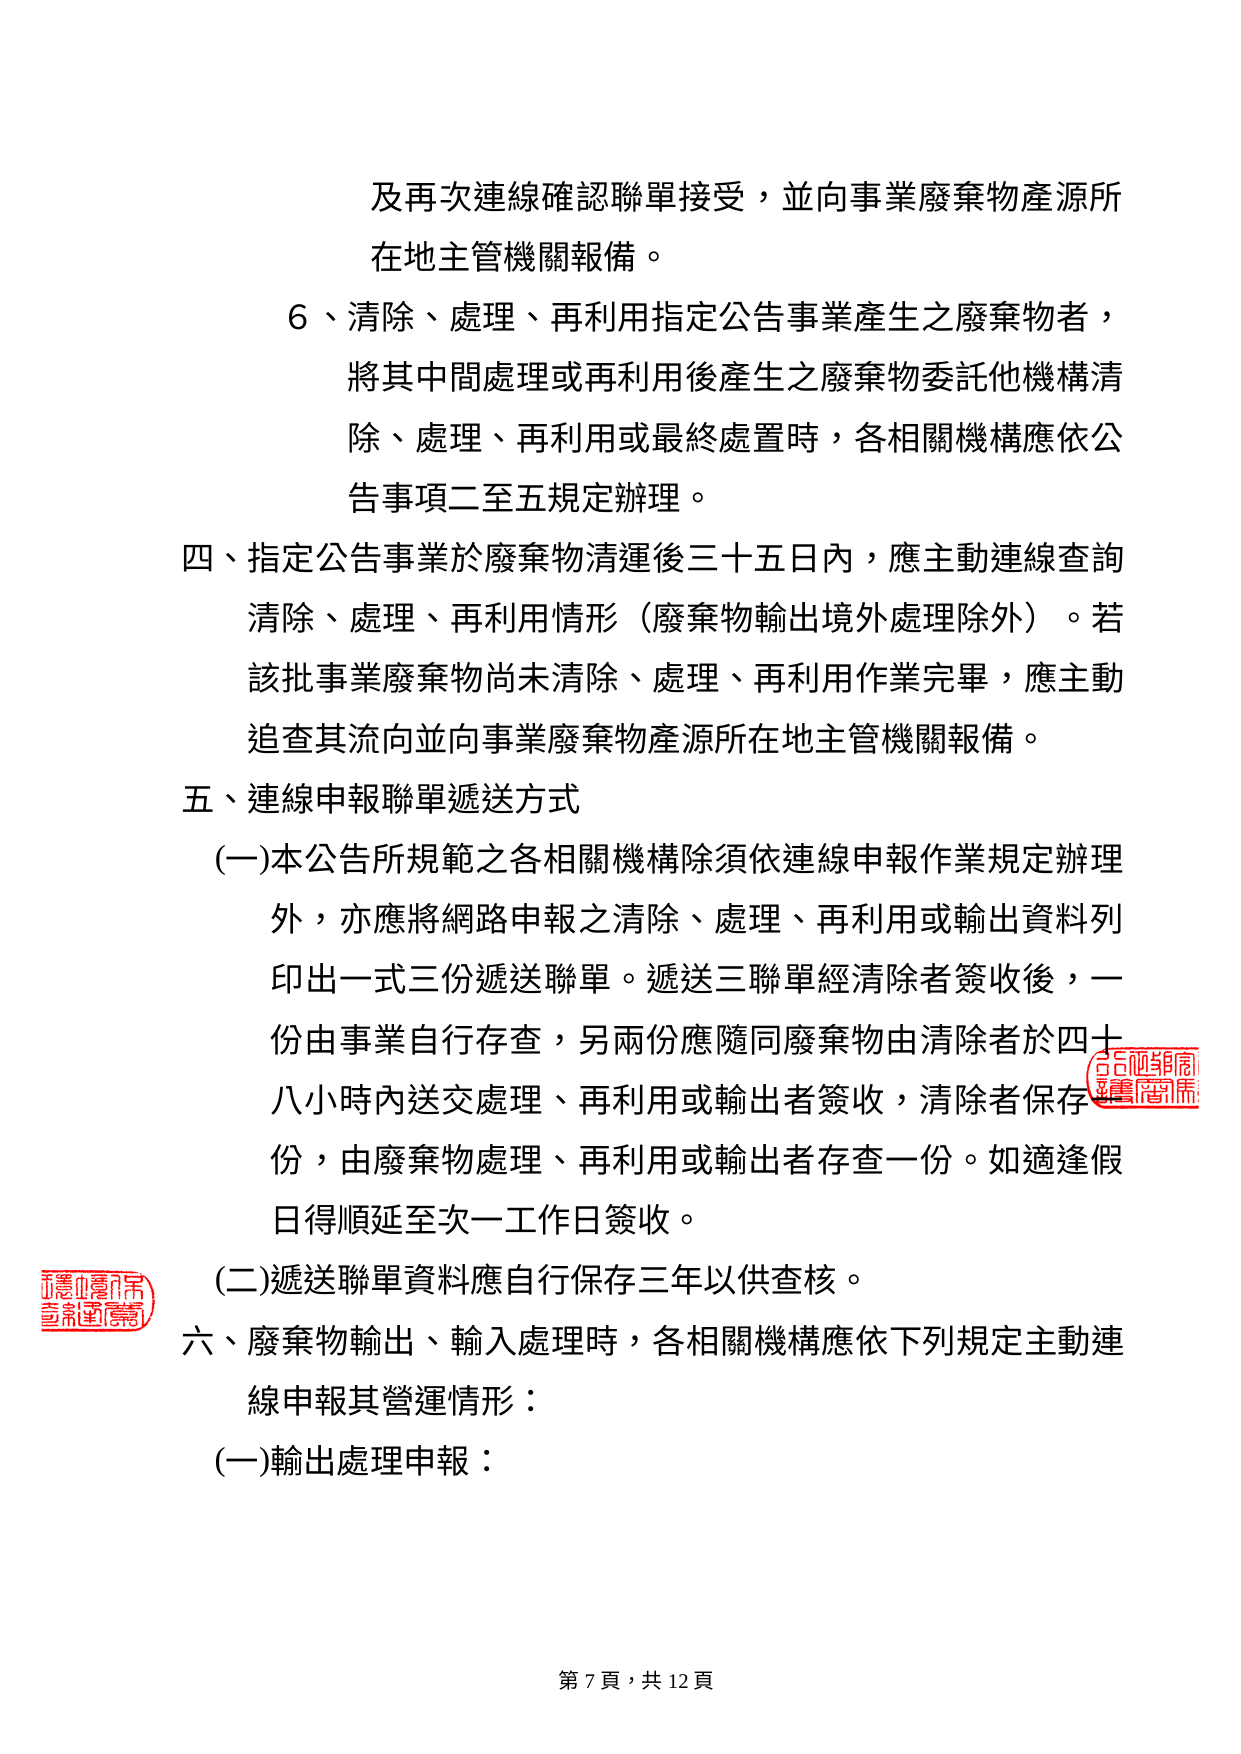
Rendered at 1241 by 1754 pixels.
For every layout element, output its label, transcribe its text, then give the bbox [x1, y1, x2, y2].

list 及再次連線確認聯單接受，並向事業廢棄物產源所在地主管機關報備。 [314, 164, 1125, 285]
list 清除、處理、再利用指定公告事業產生之廢棄物者，將其中間處理或再利用後產生之廢棄物委託他機構清除、處理、再利用或最終處置時，各相關機構應依公告事項二至五規定辦理。 [281, 285, 1125, 526]
list 遞送聯單資料應自行保存三年以供查核。 [214, 1248, 1125, 1308]
picture [1085, 1041, 1199, 1113]
list 指定公告事業於廢棄物清運後三十五日內，應主動連線查詢清除、處理、再利用情形（廢棄物輸出境外處理除外）。若該批事業廢棄物尚未清除、處理、再利用作業完畢，應主動追查其流向並向事業廢棄物產源所在地主管機關報備。 [181, 526, 1125, 767]
list 本公告所規範之各相關機構除須依連線申報作業規定辦理外，亦應將網路申報之清除、處理、再利用或輸出資料列印出一式三份遞送聯單。遞送三聯單經清除者簽收後，一份由事業自行存查，另兩份應隨同廢棄物由清除者於四十八小時內送交處理、再利用或輸出者簽收，清除者保存一份，由廢棄物處理、再利用或輸出者存查一份。如適逢假日得順延至次一工作日簽收。 [214, 827, 1125, 1248]
picture [41, 1264, 155, 1336]
list 連線申報聯單遞送方式 [181, 767, 1125, 827]
list 廢棄物輸出、輸入處理時，各相關機構應依下列規定主動連線申報其營運情形： [181, 1308, 1125, 1429]
list 輸出處理申報： [214, 1429, 1125, 1489]
